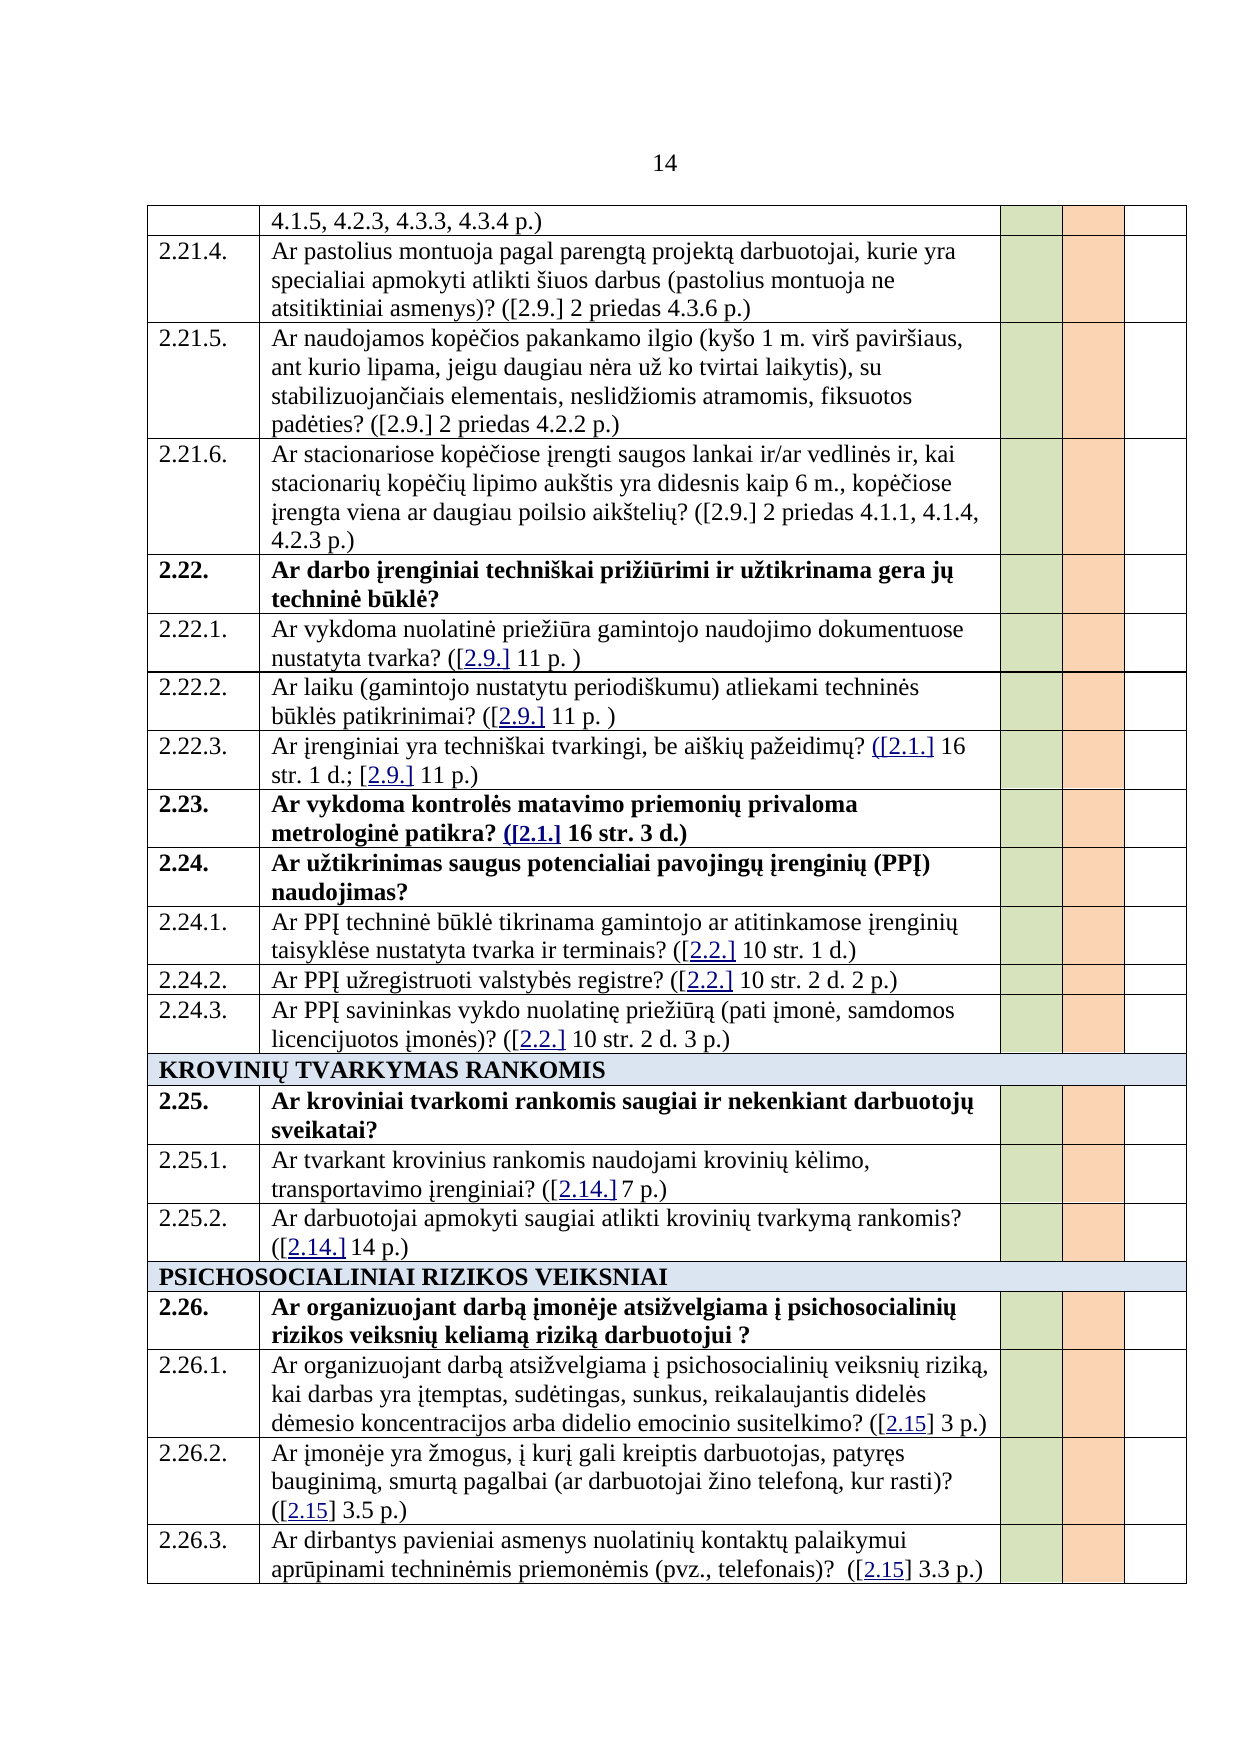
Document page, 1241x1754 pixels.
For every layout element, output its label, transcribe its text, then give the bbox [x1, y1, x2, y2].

table_cell  [1125, 848, 1186, 906]
table_cell [1187, 1524, 1193, 1582]
table_cell [1187, 1261, 1193, 1291]
table_cell Ar vykdoma kontrolės matavimo priemonių privaloma metrologinė patikra? ([2.1.] 16 str. 3 d.) [260, 790, 1000, 847]
table_cell  [1063, 1145, 1124, 1202]
table_cell [1187, 906, 1193, 964]
table_cell Ar įmonėje yra žmogus, į kurį gali kreiptis darbuotojas, patyręs bauginimą, smurtą pagalbai (ar darbuotojai žino telefoną, kur rasti)? ([2.15] 3.5 p.) [260, 1438, 1000, 1524]
table_cell Ar darbuotojai apmokyti saugiai atlikti krovinių tvarkymą rankomis? ([2.14.] 14 p.) [260, 1204, 1000, 1261]
table_cell  [1001, 673, 1062, 730]
table_cell  [1001, 236, 1062, 322]
table_cell  [1001, 1292, 1062, 1349]
table_cell  [1125, 1350, 1186, 1437]
table_cell 2.26.2. [148, 1438, 259, 1524]
table_cell [1187, 847, 1193, 906]
table_cell [1187, 1291, 1193, 1349]
table_cell Ar naudojamos kopėčios pakankamo ilgio (kyšo 1 m. virš paviršiaus, ant kurio lipama, jeigu daugiau nėra už ko tvirtai laikytis), su stabilizuojančiais elementais, neslidžiomis atramomis, fiksuotos padėties? ([2.9.] 2 priedas 4.2.2 p.) [260, 323, 1000, 438]
table_cell  [1001, 1086, 1062, 1144]
table_cell Ar laiku (gamintojo nustatytu periodiškumu) atliekami techninės būklės patikrinimai? ([2.9.] 11 p. ) [260, 673, 1000, 730]
table_cell  [1063, 323, 1124, 438]
table_cell  [1063, 1350, 1124, 1437]
table_cell  [1063, 1204, 1124, 1261]
table_cell [1063, 206, 1124, 235]
table_cell  [1125, 555, 1186, 613]
table_cell [1187, 789, 1193, 847]
table_cell Ar vykdoma nuolatinė priežiūra gamintojo naudojimo dokumentuose nustatyta tvarka? ([2.9.] 11 p. ) [260, 614, 1000, 671]
table_cell KROVINIŲ TVARKYMAS RANKOMIS [148, 1054, 1186, 1085]
table_cell Ar organizuojant darbą įmonėje atsižvelgiama į psichosocialinių rizikos veiksnių keliamą riziką darbuotojui ? [260, 1292, 1000, 1349]
table_cell Ar įrenginiai yra techniškai tvarkingi, be aiškių pažeidimų? ([2.1.] 16 str. 1 d.; [2.9.] 11 p.) [260, 731, 1000, 788]
table_cell [1187, 438, 1193, 554]
table_cell  [1125, 614, 1186, 671]
table_cell  [1125, 1204, 1186, 1261]
table_cell [1187, 1349, 1193, 1437]
table_cell [148, 206, 259, 235]
table_cell  [1063, 731, 1124, 788]
table_cell  [1125, 995, 1186, 1052]
table_cell [1187, 235, 1193, 322]
table_cell  [1063, 614, 1124, 671]
table_cell  [1001, 1204, 1062, 1261]
table_cell  [1001, 790, 1062, 847]
table_cell  [1125, 790, 1186, 847]
table_cell 2.25. [148, 1086, 259, 1144]
table_cell  [1125, 439, 1186, 554]
table_cell 2.23. [148, 790, 259, 847]
table_cell  [1001, 1525, 1062, 1582]
table_cell Ar PPĮ užregistruoti valstybės registre? ([2.2.] 10 str. 2 d. 2 p.) [260, 965, 1000, 994]
table_cell  [1125, 1292, 1186, 1349]
table_cell 2.21.5. [148, 323, 259, 438]
table_cell Ar PPĮ techninė būklė tikrinama gamintojo ar atitinkamose įrenginių taisyklėse nustatyta tvarka ir terminais? ([2.2.] 10 str. 1 d.) [260, 907, 1000, 964]
table_cell 2.21.6. [148, 439, 259, 554]
table_cell  [1125, 1145, 1186, 1202]
table_cell  [1063, 848, 1124, 906]
table_cell  [1001, 614, 1062, 671]
table_cell [1187, 322, 1193, 438]
table_cell 2.26. [148, 1292, 259, 1349]
table_cell [1187, 1053, 1193, 1085]
table_cell  [1063, 439, 1124, 554]
table_cell  [1063, 1086, 1124, 1144]
table_cell Ar organizuojant darbą atsižvelgiama į psichosocialinių veiksnių riziką, kai darbas yra įtemptas, sudėtingas, sunkus, reikalaujantis didelės dėmesio koncentracijos arba didelio emocinio susitelkimo? ([2.15] 3 p.) [260, 1350, 1000, 1437]
table_cell  [1063, 1525, 1124, 1582]
table_cell  [1001, 907, 1062, 964]
table_cell  [1001, 731, 1062, 788]
table_cell Ar stacionariose kopėčiose įrengti saugos lankai ir/ar vedlinės ir, kai stacionarių kopėčių lipimo aukštis yra didesnis kaip 6 m., kopėčiose įrengta viena ar daugiau poilsio aikštelių? ([2.9.] 2 priedas 4.1.1, 4.1.4, 4.2.3 p.) [260, 439, 1000, 554]
table_cell [1187, 964, 1193, 994]
table_cell [1187, 994, 1193, 1052]
table_cell  [1001, 965, 1062, 994]
table_cell  [1001, 1438, 1062, 1524]
table_cell Ar tvarkant krovinius rankomis naudojami krovinių kėlimo, transportavimo įrenginiai? ([2.14.] 7 p.) [260, 1145, 1000, 1202]
table_cell 2.24.1. [148, 907, 259, 964]
table_cell [1187, 1144, 1193, 1202]
table_cell  [1063, 965, 1124, 994]
table_cell  [1125, 236, 1186, 322]
table_cell 2.24. [148, 848, 259, 906]
table_cell Ar kroviniai tvarkomi rankomis saugiai ir nekenkiant darbuotojų sveikatai? [260, 1086, 1000, 1144]
table_cell  [1001, 848, 1062, 906]
table_cell 2.25.2. [148, 1204, 259, 1261]
table_cell [1187, 613, 1193, 671]
table_cell [1187, 205, 1193, 235]
table_cell  [1063, 790, 1124, 847]
table_cell  [1001, 995, 1062, 1052]
table_cell 2.24.3. [148, 995, 259, 1052]
table_cell [1187, 730, 1193, 788]
table_cell  [1125, 673, 1186, 730]
table_cell  [1001, 1350, 1062, 1437]
table_cell Ar dirbantys pavieniai asmenys nuolatinių kontaktų palaikymui aprūpinami techninėmis priemonėmis (pvz., telefonais)? ([2.15] 3.3 p.) [260, 1525, 1000, 1582]
table_cell  [1001, 555, 1062, 613]
table_cell  [1063, 1438, 1124, 1524]
table_cell  [1125, 1525, 1186, 1582]
table_cell  [1063, 673, 1124, 730]
table_cell [1187, 1203, 1193, 1261]
table_cell [1187, 1437, 1193, 1524]
table_cell  [1125, 965, 1186, 994]
table_cell  [1063, 907, 1124, 964]
table_cell  [1125, 323, 1186, 438]
table_cell  [1063, 995, 1124, 1052]
table_cell Ar pastolius montuoja pagal parengtą projektą darbuotojai, kurie yra specialiai apmokyti atlikti šiuos darbus (pastolius montuoja ne atsitiktiniai asmenys)? ([2.9.] 2 priedas 4.3.6 p.) [260, 236, 1000, 322]
table_cell  [1063, 236, 1124, 322]
table_cell  [1063, 1292, 1124, 1349]
table_cell  [1125, 907, 1186, 964]
table_cell 2.21.4. [148, 236, 259, 322]
table_cell PSICHOSOCIALINIAI RIZIKOS VEIKSNIAI [148, 1262, 1186, 1291]
table_cell 4.1.5, 4.2.3, 4.3.3, 4.3.4 p.) [260, 206, 1000, 235]
table_cell [1001, 206, 1062, 235]
table_cell Ar darbo įrenginiai techniškai prižiūrimi ir užtikrinama gera jų techninė būklė? [260, 555, 1000, 613]
table_cell 2.22.2. [148, 673, 259, 730]
table_cell [1125, 206, 1186, 235]
table_cell 2.22.1. [148, 614, 259, 671]
table_cell [1187, 554, 1193, 613]
table_cell 2.25.1. [148, 1145, 259, 1202]
table_cell 2.26.3. [148, 1525, 259, 1582]
table_cell Ar PPĮ savininkas vykdo nuolatinę priežiūrą (pati įmonė, samdomos licencijuotos įmonės)? ([2.2.] 10 str. 2 d. 3 p.) [260, 995, 1000, 1052]
table_cell 2.22.3. [148, 731, 259, 788]
table_cell  [1001, 1145, 1062, 1202]
table_cell  [1125, 731, 1186, 788]
table_cell 2.26.1. [148, 1350, 259, 1437]
table_cell Ar užtikrinimas saugus potencialiai pavojingų įrenginių (PPĮ) naudojimas? [260, 848, 1000, 906]
table_cell  [1063, 555, 1124, 613]
table_cell  [1001, 439, 1062, 554]
table_cell 2.22. [148, 555, 259, 613]
table_cell [1187, 671, 1193, 730]
table_cell  [1125, 1438, 1186, 1524]
table_cell  [1125, 1086, 1186, 1144]
table_cell  [1001, 323, 1062, 438]
table_cell 2.24.2. [148, 965, 259, 994]
table_cell [1187, 1085, 1193, 1144]
